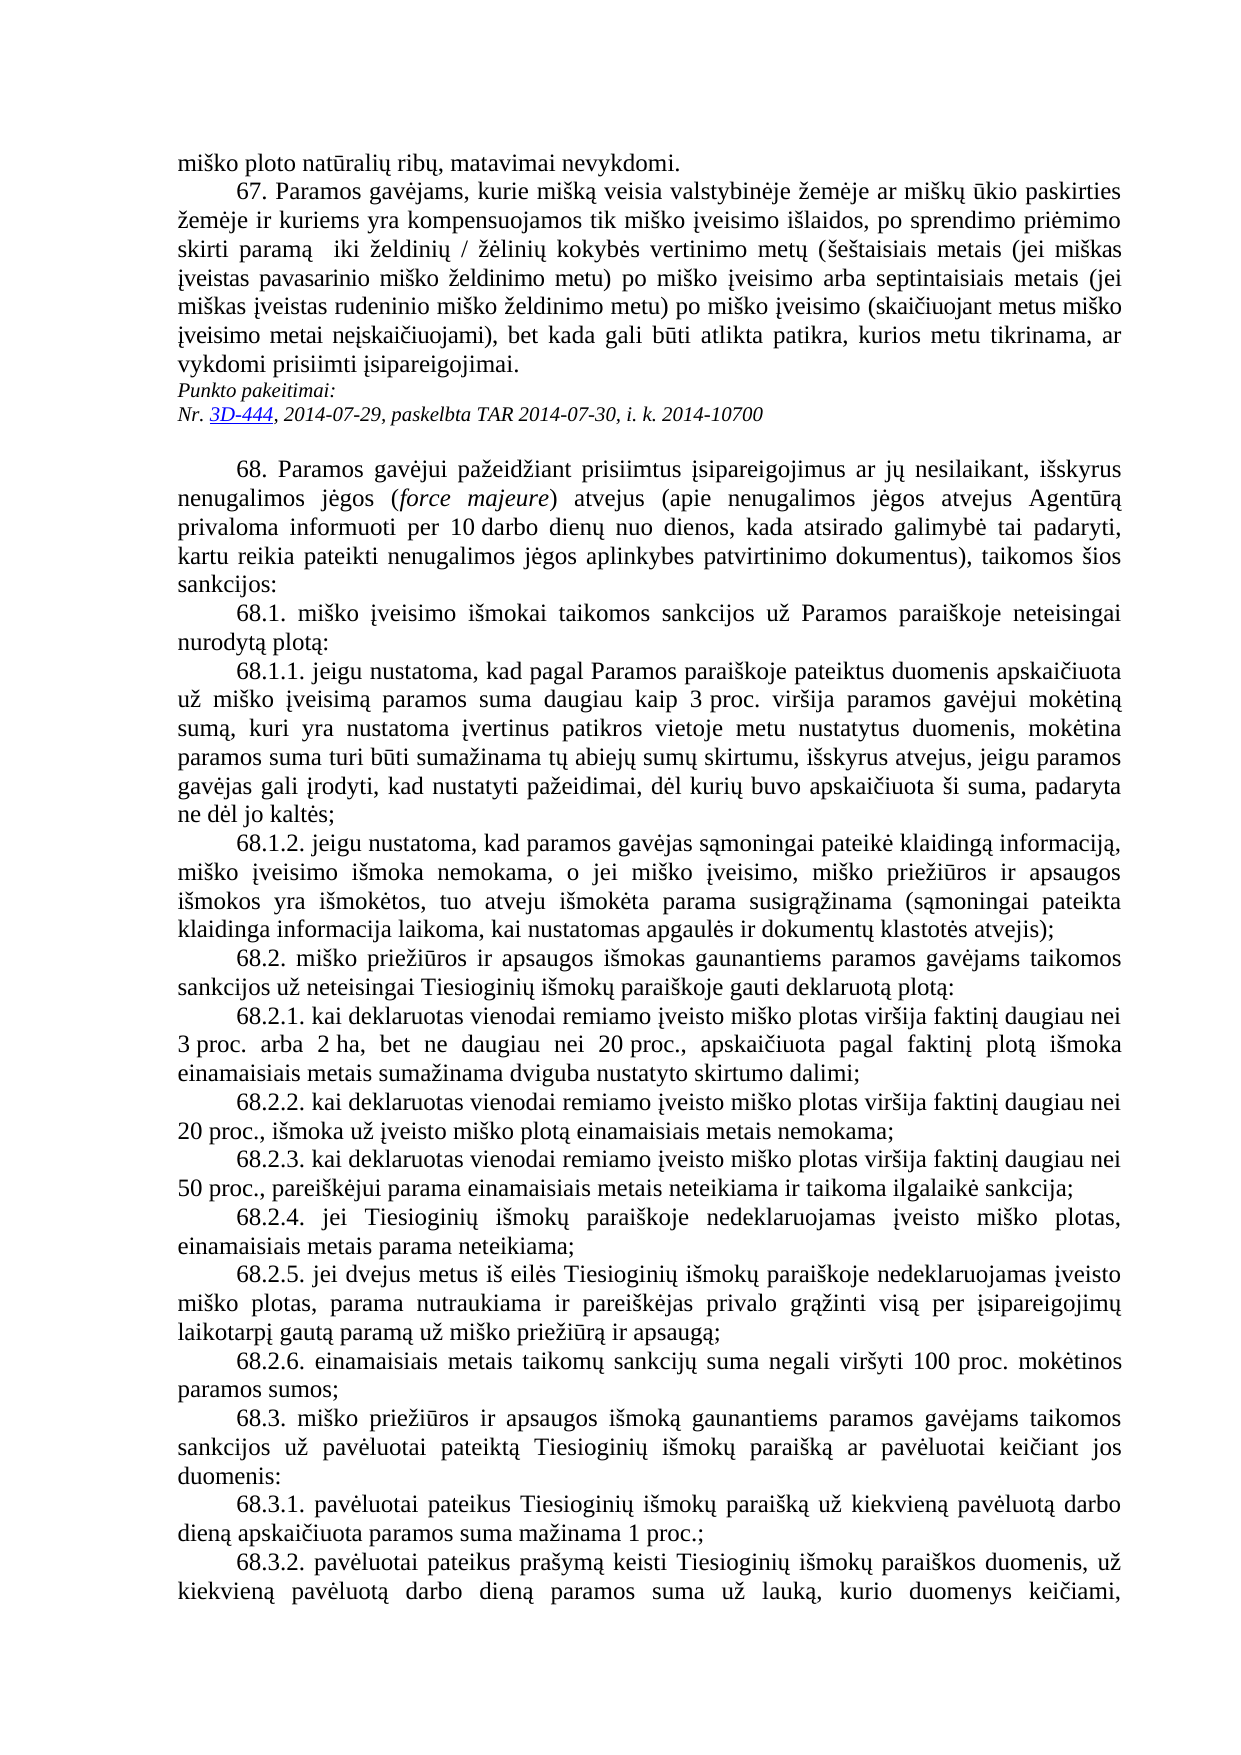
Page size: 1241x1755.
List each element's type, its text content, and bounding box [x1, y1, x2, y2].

text 68.2.4. jei Tiesioginių išmokų paraiškoje nedeklaruojamas įveisto miško plotas, einamaisiais metais parama neteikiama; [177, 1202, 1122, 1259]
text 68.2. miško priežiūros ir apsaugos išmokas gaunantiems paramos gavėjams taikomos sankcijos už neteisingai Tiesioginių išmokų paraiškoje gauti deklaruotą plotą: [177, 943, 1122, 1001]
text 68.2.1. kai deklaruotas vienodai remiamo įveisto miško plotas viršija faktinį daugiau nei 3 proc. arba 2 ha, bet ne daugiau nei 20 proc., apskaičiuota pagal faktinį plotą išmoka einamaisiais metais sumažinama dviguba nustatyto skirtumo dalimi; [177, 1001, 1122, 1087]
text Punkto pakeitimai: [177, 378, 1122, 402]
text 68.3. miško priežiūros ir apsaugos išmoką gaunantiems paramos gavėjams taikomos sankcijos už pavėluotai pateiktą Tiesioginių išmokų paraišką ar pavėluotai keičiant jos duomenis: [177, 1403, 1122, 1489]
text 68.1. miško įveisimo išmokai taikomos sankcijos už Paramos paraiškoje neteisingai nurodytą plotą: [177, 598, 1122, 656]
text 68.3.2. pavėluotai pateikus prašymą keisti Tiesioginių išmokų paraiškos duomenis, už kiekvieną pavėluotą darbo dieną paramos suma už lauką, kurio duomenys keičiami, [177, 1547, 1122, 1604]
text 68.2.6. einamaisiais metais taikomų sankcijų suma negali viršyti 100 proc. mokėtinos paramos sumos; [177, 1346, 1122, 1403]
text 68.1.1. jeigu nustatoma, kad pagal Paramos paraiškoje pateiktus duomenis apskaičiuota už miško įveisimą paramos suma daugiau kaip 3 proc. viršija paramos gavėjui mokėtiną sumą, kuri yra nustatoma įvertinus patikros vietoje metu nustatytus duomenis, mokėtina paramos suma turi būti sumažinama tų abiejų sumų skirtumu, išskyrus atvejus, jeigu paramos gavėjas gali įrodyti, kad nustatyti pažeidimai, dėl kurių buvo apskaičiuota ši suma, padaryta ne dėl jo kaltės; [177, 656, 1122, 828]
text Nr. 3D-444, 2014-07-29, paskelbta TAR 2014-07-30, i. k. 2014-10700 [177, 402, 1122, 426]
text 68.2.2. kai deklaruotas vienodai remiamo įveisto miško plotas viršija faktinį daugiau nei 20 proc., išmoka už įveisto miško plotą einamaisiais metais nemokama; [177, 1087, 1122, 1144]
text 68.1.2. jeigu nustatoma, kad paramos gavėjas sąmoningai pateikė klaidingą informaciją, miško įveisimo išmoka nemokama, o jei miško įveisimo, miško priežiūros ir apsaugos išmokos yra išmokėtos, tuo atveju išmokėta parama susigrąžinama (sąmoningai pateikta klaidinga informacija laikoma, kai nustatomas apgaulės ir dokumentų klastotės atvejis); [177, 828, 1122, 943]
text 68. Paramos gavėjui pažeidžiant prisiimtus įsipareigojimus ar jų nesilaikant, išskyrus nenugalimos jėgos (force majeure) atvejus (apie nenugalimos jėgos atvejus Agentūrą privaloma informuoti per 10 darbo dienų nuo dienos, kada atsirado galimybė tai padaryti, kartu reikia pateikti nenugalimos jėgos aplinkybes patvirtinimo dokumentus), taikomos šios sankcijos: [177, 454, 1122, 598]
text 67. Paramos gavėjams, kurie mišką veisia valstybinėje žemėje ar miškų ūkio paskirties žemėje ir kuriems yra kompensuojamos tik miško įveisimo išlaidos, po sprendimo priėmimo skirti paramą iki želdinių / žėlinių kokybės vertinimo metų (šeštaisiais metais (jei miškas įveistas pavasarinio miško želdinimo metu) po miško įveisimo arba septintaisiais metais (jei miškas įveistas rudeninio miško želdinimo metu) po miško įveisimo (skaičiuojant metus miško įveisimo metai neįskaičiuojami), bet kada gali būti atlikta patikra, kurios metu tikrinama, ar vykdomi prisiimti įsipareigojimai. [177, 176, 1122, 378]
text 68.3.1. pavėluotai pateikus Tiesioginių išmokų paraišką už kiekvieną pavėluotą darbo dieną apskaičiuota paramos suma mažinama 1 proc.; [177, 1489, 1122, 1547]
text 68.2.3. kai deklaruotas vienodai remiamo įveisto miško plotas viršija faktinį daugiau nei 50 proc., pareiškėjui parama einamaisiais metais neteikiama ir taikoma ilgalaikė sankcija; [177, 1144, 1122, 1202]
text miško ploto natūralių ribų, matavimai nevykdomi. [177, 148, 1122, 176]
text 68.2.5. jei dvejus metus iš eilės Tiesioginių išmokų paraiškoje nedeklaruojamas įveisto miško plotas, parama nutraukiama ir pareiškėjas privalo grąžinti visą per įsipareigojimų laikotarpį gautą paramą už miško priežiūrą ir apsaugą; [177, 1259, 1122, 1346]
